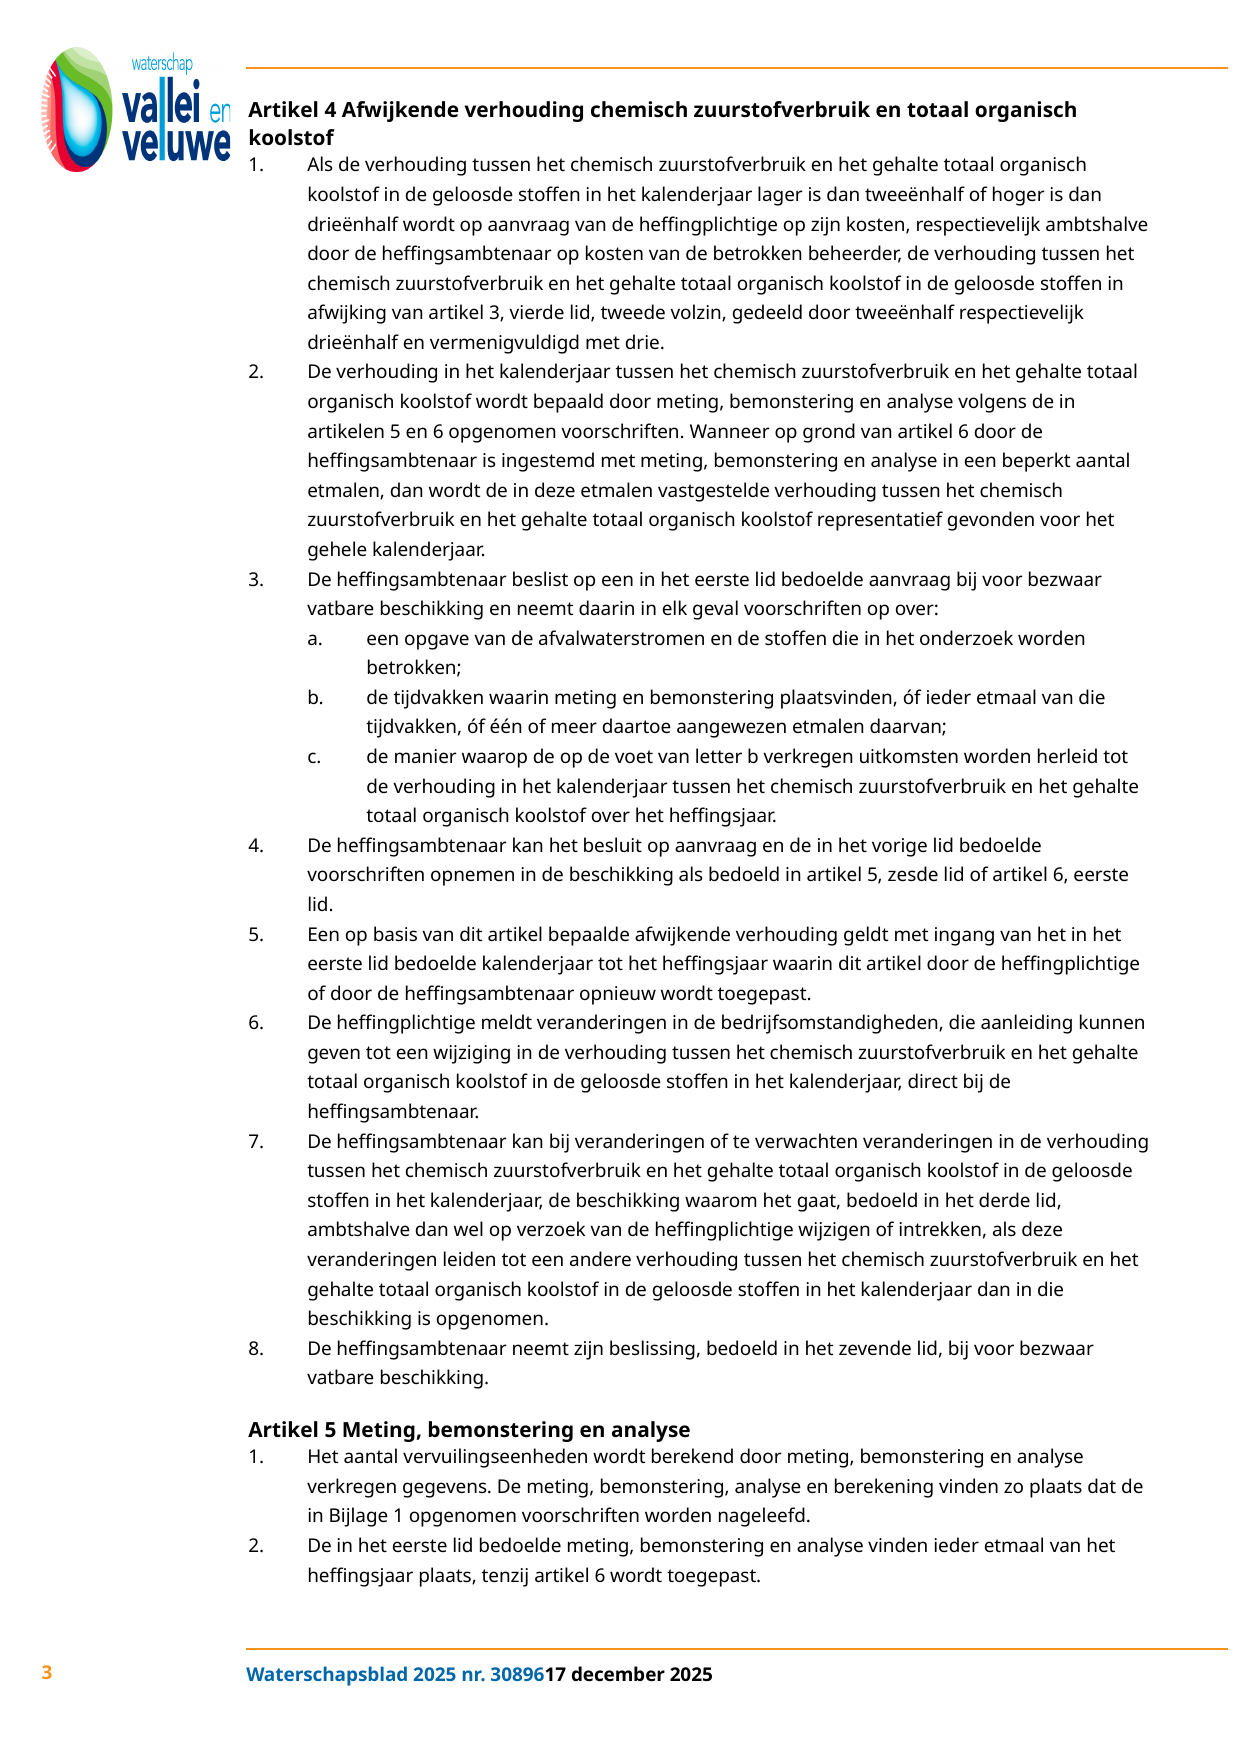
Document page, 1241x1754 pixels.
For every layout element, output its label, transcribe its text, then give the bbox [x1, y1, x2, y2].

text Artikel 4 Afwijkende verhouding chemisch zuurstofverbruik en totaal organisch koolstof [248, 95, 1152, 152]
list Als de verhouding tussen het chemisch zuurstofverbruik en het gehalte totaal organisch koolstof in de geloosde stoffen in het kalenderjaar lager is dan tweeënhalf of hoger is dan drieënhalf wordt op aanvraag van de heffingplichtige op zijn kosten, respectievelijk ambtshalve door de heffingsambtenaar op kosten van de betrokken beheerder, de verhouding tussen het chemisch zuurstofverbruik en het gehalte totaal organisch koolstof in de geloosde stoffen in afwijking van artikel 3, vierde lid, tweede volzin, gedeeld door tweeënhalf respectievelijk drieënhalf en vermenigvuldigd met drie. [248, 152, 1152, 355]
list de manier waarop de op de voet van letter b verkregen uitkomsten worden herleid tot de verhouding in het kalenderjaar tussen het chemisch zuurstofverbruik en het gehalte totaal organisch koolstof over het heffingsjaar. [307, 743, 1152, 828]
picture [41, 47, 231, 172]
list De heffingsambtenaar kan bij veranderingen of te verwachten veranderingen in de verhouding tussen het chemisch zuurstofverbruik en het gehalte totaal organisch koolstof in de geloosde stoffen in het kalenderjaar, de beschikking waarom het gaat, bedoeld in het derde lid, ambtshalve dan wel op verzoek van de heffingplichtige wijzigen of intrekken, als deze veranderingen leiden tot een andere verhouding tussen het chemisch zuurstofverbruik en het gehalte totaal organisch koolstof in de geloosde stoffen in het kalenderjaar dan in die beschikking is opgenomen. [248, 1128, 1152, 1331]
list De heffingsambtenaar beslist op een in het eerste lid bedoelde aanvraag bij voor bezwaar vatbare beschikking en neemt daarin in elk geval voorschriften op over: [248, 566, 1152, 621]
text Artikel 5 Meting, bemonstering en analyse [248, 1415, 1152, 1443]
list De verhouding in het kalenderjaar tussen het chemisch zuurstofverbruik en het gehalte totaal organisch koolstof wordt bepaald door meting, bemonstering en analyse volgens de in artikelen 5 en 6 opgenomen voorschriften. Wanneer op grond van artikel 6 door de heffingsambtenaar is ingestemd met meting, bemonstering en analyse in een beperkt aantal etmalen, dan wordt de in deze etmalen vastgestelde verhouding tussen het chemisch zuurstofverbruik en het gehalte totaal organisch koolstof representatief gevonden voor het gehele kalenderjaar. [248, 359, 1152, 562]
list De heffingsambtenaar kan het besluit op aanvraag en de in het vorige lid bedoelde voorschriften opnemen in de beschikking als bedoeld in artikel 5, zesde lid of artikel 6, eerste lid. [248, 832, 1152, 917]
list de tijdvakken waarin meting en bemonstering plaatsvinden, óf ieder etmaal van die tijdvakken, óf één of meer daartoe aangewezen etmalen daarvan; [307, 684, 1152, 739]
list De in het eerste lid bedoelde meting, bemonstering en analyse vinden ieder etmaal van het heffingsjaar plaats, tenzij artikel 6 wordt toegepast. [248, 1532, 1152, 1587]
list De heffingsambtenaar neemt zijn beslissing, bedoeld in het zevende lid, bij voor bezwaar vatbare beschikking. [248, 1335, 1152, 1390]
list De heffingplichtige meldt veranderingen in de bedrijfsomstandigheden, die aanleiding kunnen geven tot een wijziging in de verhouding tussen het chemisch zuurstofverbruik en het gehalte totaal organisch koolstof in de geloosde stoffen in het kalenderjaar, direct bij de heffingsambtenaar. [248, 1009, 1152, 1124]
list Het aantal vervuilingseenheden wordt berekend door meting, bemonstering en analyse verkregen gegevens. De meting, bemonstering, analyse en berekening vinden zo plaats dat de in Bijlage 1 opgenomen voorschriften worden nageleefd. [248, 1443, 1152, 1528]
list een opgave van de afvalwaterstromen en de stoffen die in het onderzoek worden betrokken; [307, 625, 1152, 680]
list Een op basis van dit artikel bepaalde afwijkende verhouding geldt met ingang van het in het eerste lid bedoelde kalenderjaar tot het heffingsjaar waarin dit artikel door de heffingplichtige of door de heffingsambtenaar opnieuw wordt toegepast. [248, 921, 1152, 1006]
